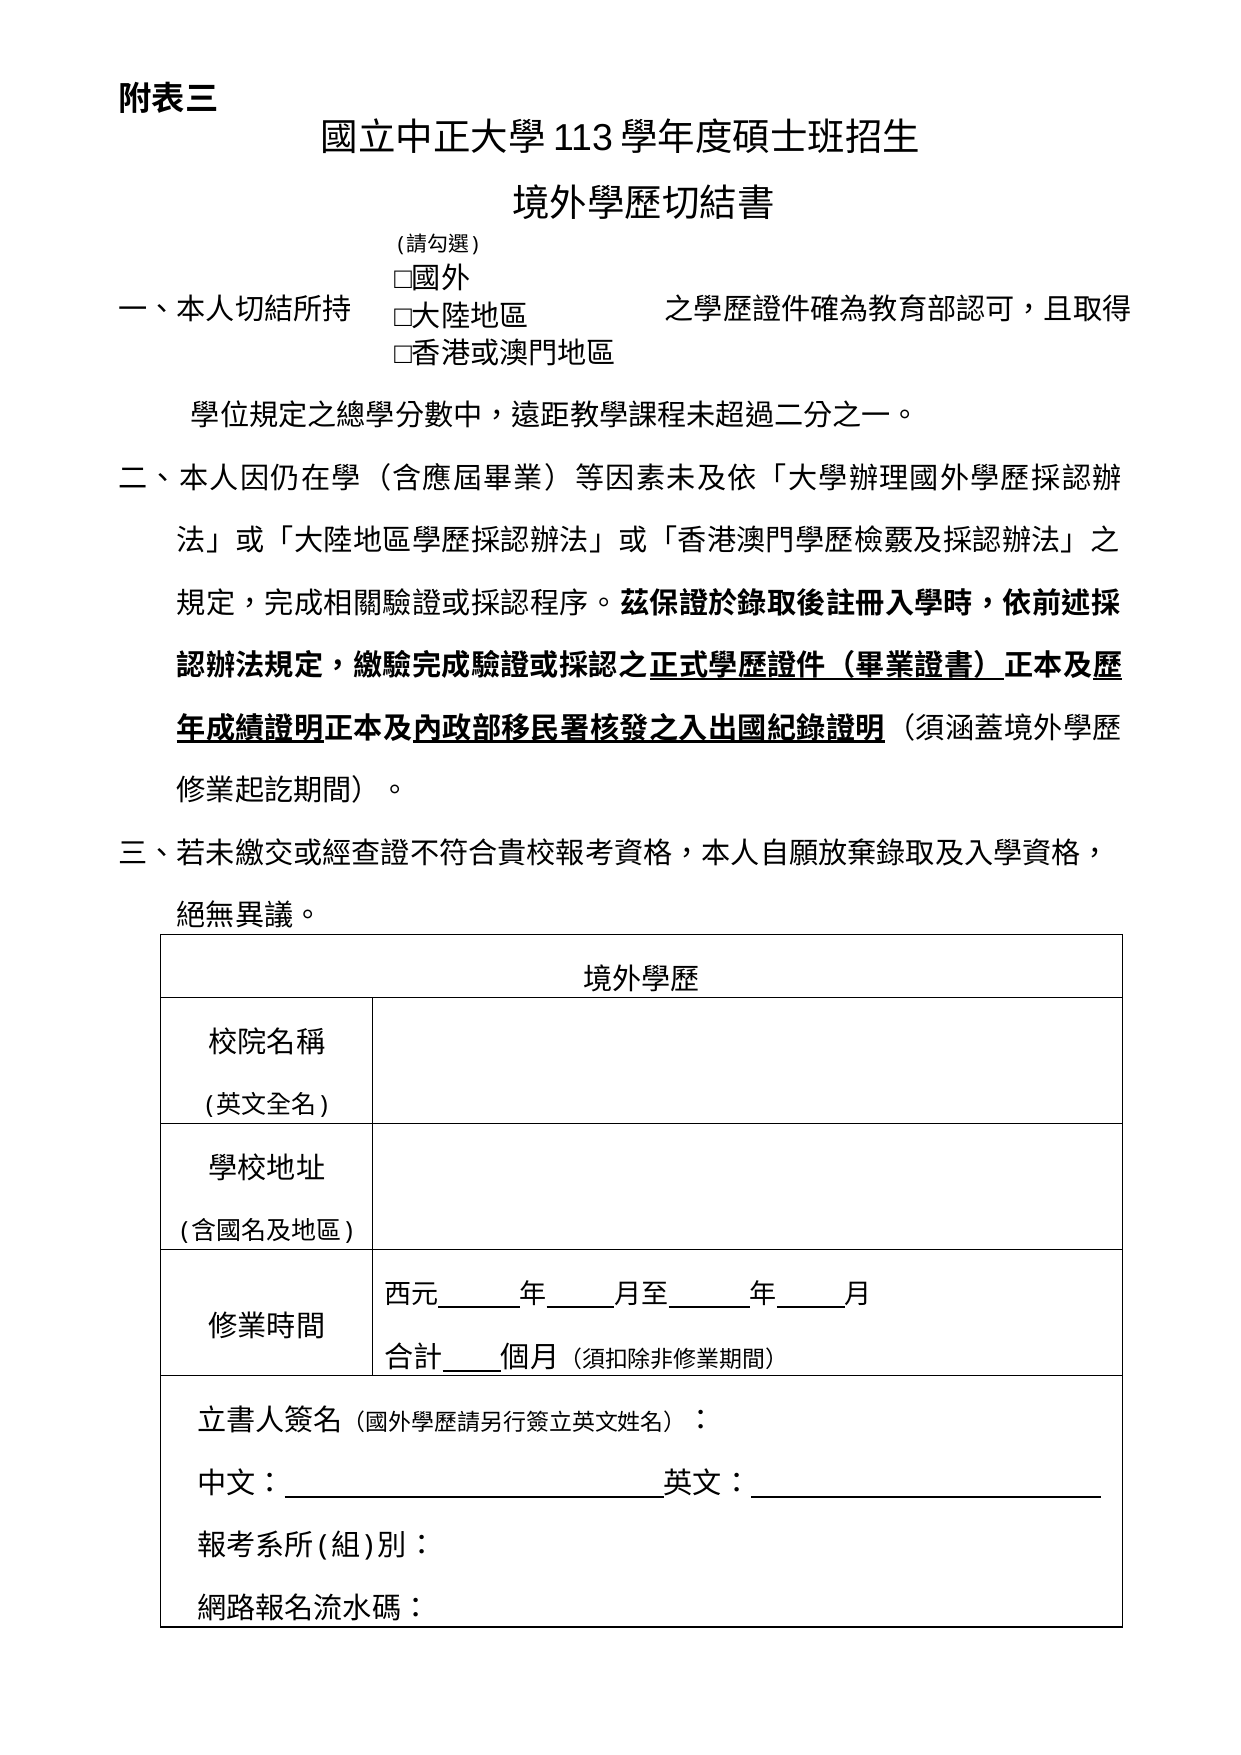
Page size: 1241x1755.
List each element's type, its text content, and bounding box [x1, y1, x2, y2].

table_cell 西元 年 月至 年 月 合計 個月（須扣除非修業期間） [373, 1250, 1122, 1375]
text 三、若未繳交或經查證不符合貴校報考資格，本人自願放棄錄取及入學資格，絕無異議。 [118, 809, 1122, 934]
text 附表三 [118, 84, 1128, 117]
table_cell 校院名稱 (英文全名) [161, 998, 372, 1123]
table_cell 立書人簽名（國外學歷請另行簽立英文姓名）： 中文： 英文： 報考系所(組)別： 網路報名流水碼： [161, 1376, 1122, 1626]
table_cell 修業時間 [161, 1250, 372, 1375]
text 學位規定之總學分數中，遠距教學課程未超過二分之一。 [121, 371, 1122, 434]
table_header 之學歷證件確為教育部認可，且取得 [665, 221, 1161, 371]
text 國立中正大學113學年度碩士班招生 [118, 117, 1122, 159]
table_cell [373, 998, 1122, 1123]
text 二、本人因仍在學（含應屆畢業）等因素未及依「大學辦理國外學歷採認辦法」或「大陸地區學歷採認辦法」或「香港澳門學歷檢覈及採認辦法」之規定，完成相關驗證或採認程序。茲保證於錄取後註冊入學時，依前述採認辦法規定，繳驗完成驗證或採認之正式學歷證件（畢業證書）正本及歷年成績證明正本及內政部移民署核發之入出國紀錄證明（須涵蓋境外學歷修業起訖期間）。 [118, 434, 1122, 809]
table_header 境外學歷 [161, 935, 1122, 997]
table_header 一、本人切結所持 [118, 221, 369, 371]
table_cell 學校地址 (含國名及地區) [161, 1124, 372, 1249]
text 境外學歷切結書 [512, 159, 1122, 221]
table_header (請勾選) □國外 □大陸地區 □香港或澳門地區 [369, 221, 664, 371]
table_cell [373, 1124, 1122, 1249]
